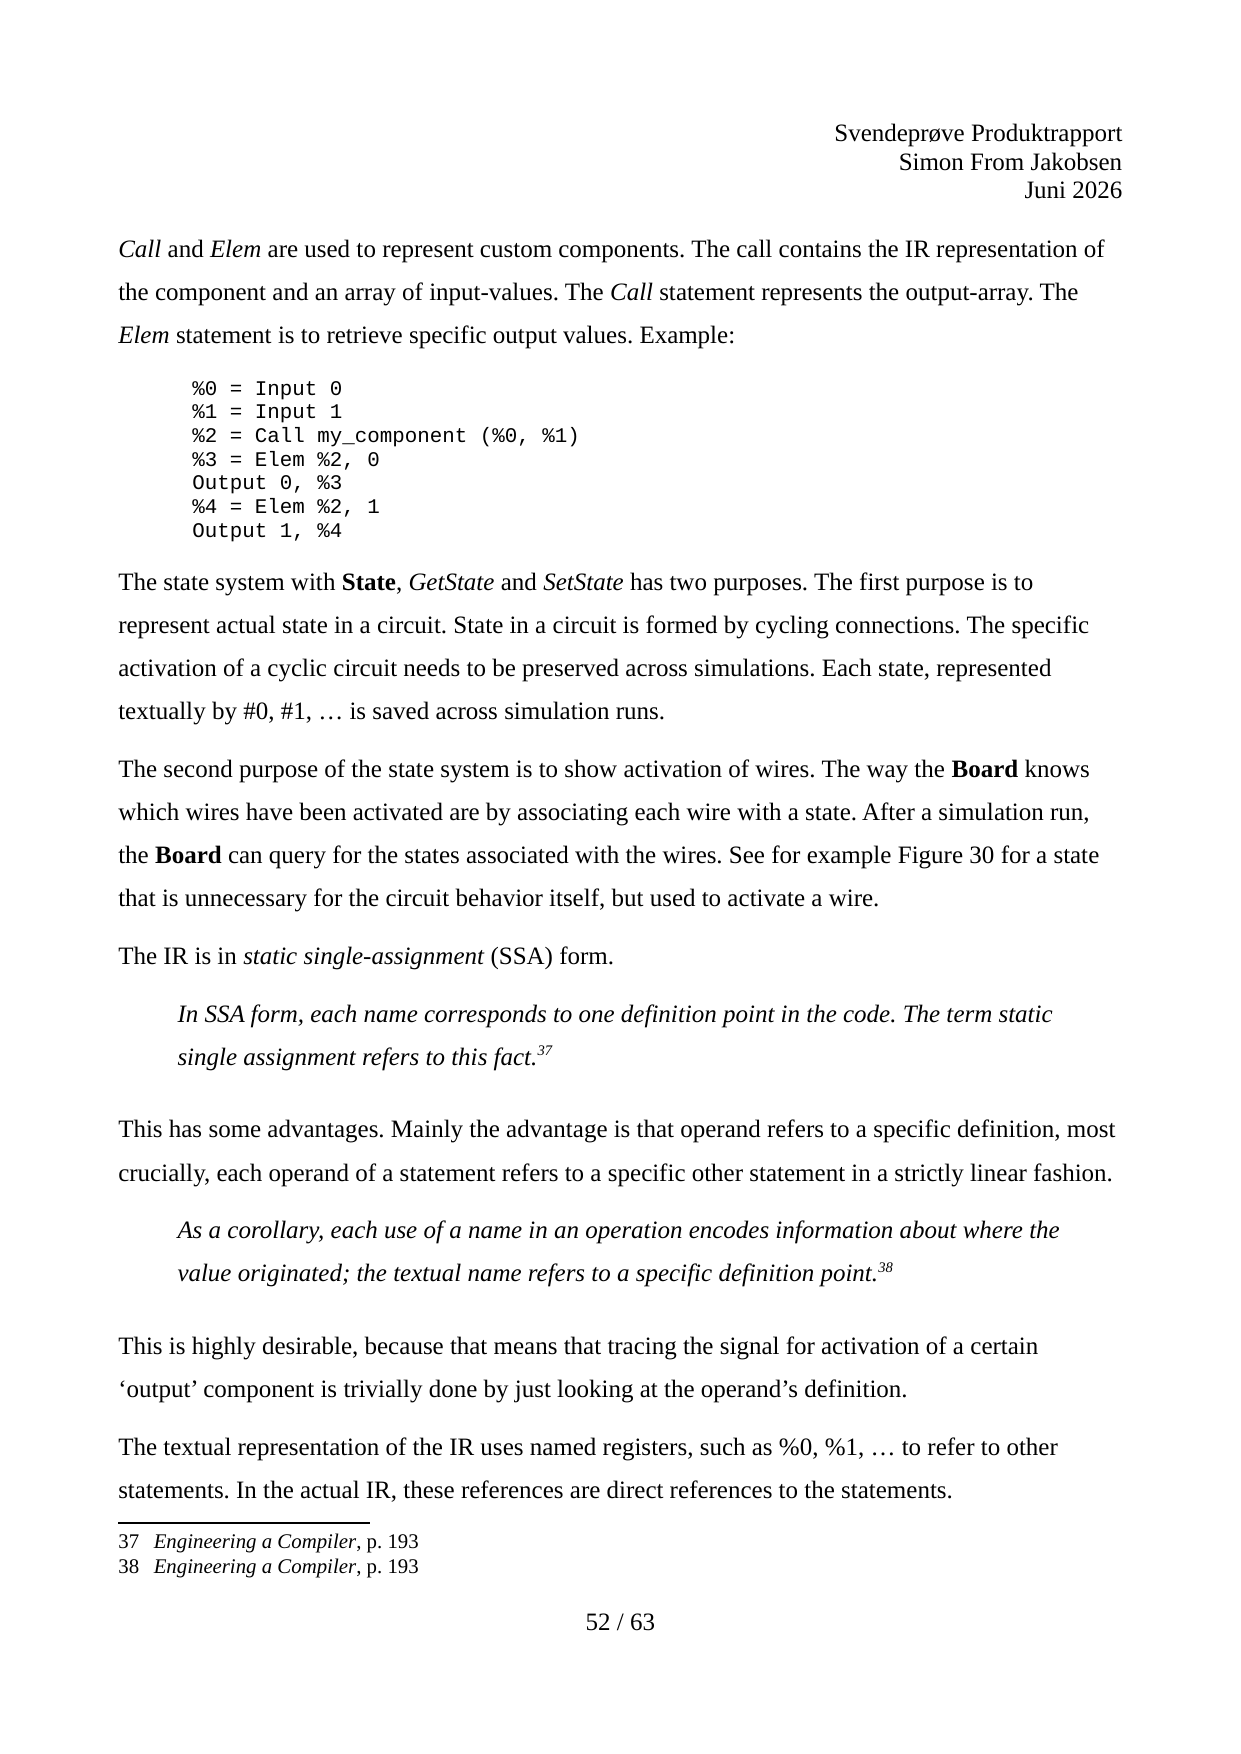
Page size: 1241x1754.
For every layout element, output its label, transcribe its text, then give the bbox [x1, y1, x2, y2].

text %2 = Call my_component (%0, %1) [118, 425, 1122, 449]
text Output 0, %3 [118, 472, 1122, 496]
text The state system with State, GetState and SetState has two purposes. The first purpose is to represent actual state in a circuit. State in a circuit is formed by cycling connections. The specific activation of a cyclic circuit needs to be preserved across simulations. Each state, represented textually by #0, #1, … is saved across simulation runs. [118, 567, 1122, 725]
text This is highly desirable, because that means that tracing the signal for activation of a certain ‘output’ component is trivially done by just looking at the operand’s definition. [118, 1331, 1122, 1403]
text Engineering a Compiler, p. 193 [118, 1529, 1122, 1553]
text %4 = Elem %2, 1 [118, 496, 1122, 520]
text The second purpose of the state system is to show activation of wires. The way the Board knows which wires have been activated are by associating each wire with a state. After a simulation run, the Board can query for the states associated with the wires. See for example Figure 30 for a state that is unnecessary for the circuit behavior itself, but used to activate a wire. [118, 754, 1122, 912]
text Call and Elem are used to represent custom components. The call contains the IR representation of the component and an array of input-values. The Call statement represents the output-array. The Elem statement is to retrieve specific output values. Example: [118, 234, 1122, 349]
text %3 = Elem %2, 0 [118, 449, 1122, 472]
text %1 = Input 1 [118, 401, 1122, 425]
text Output 1, %4 [118, 520, 1122, 543]
text Engineering a Compiler, p. 193 [118, 1553, 1122, 1578]
text The IR is in static single-assignment (SSA) form. [118, 941, 1122, 970]
text As a corollary, each use of a name in an operation encodes information about where the value originated; the textual name refers to a specific definition point. [177, 1215, 1063, 1287]
text In SSA form, each name corresponds to one definition point in the code. The term static single assignment refers to this fact. [177, 999, 1063, 1071]
text %0 = Input 0 [118, 378, 1122, 401]
text The textual representation of the IR uses named registers, such as %0, %1, … to refer to other statements. In the actual IR, these references are direct references to the statements. [118, 1432, 1122, 1504]
text This has some advantages. Mainly the advantage is that operand refers to a specific definition, most crucially, each operand of a statement refers to a specific other statement in a strictly linear fashion. [118, 1114, 1122, 1186]
